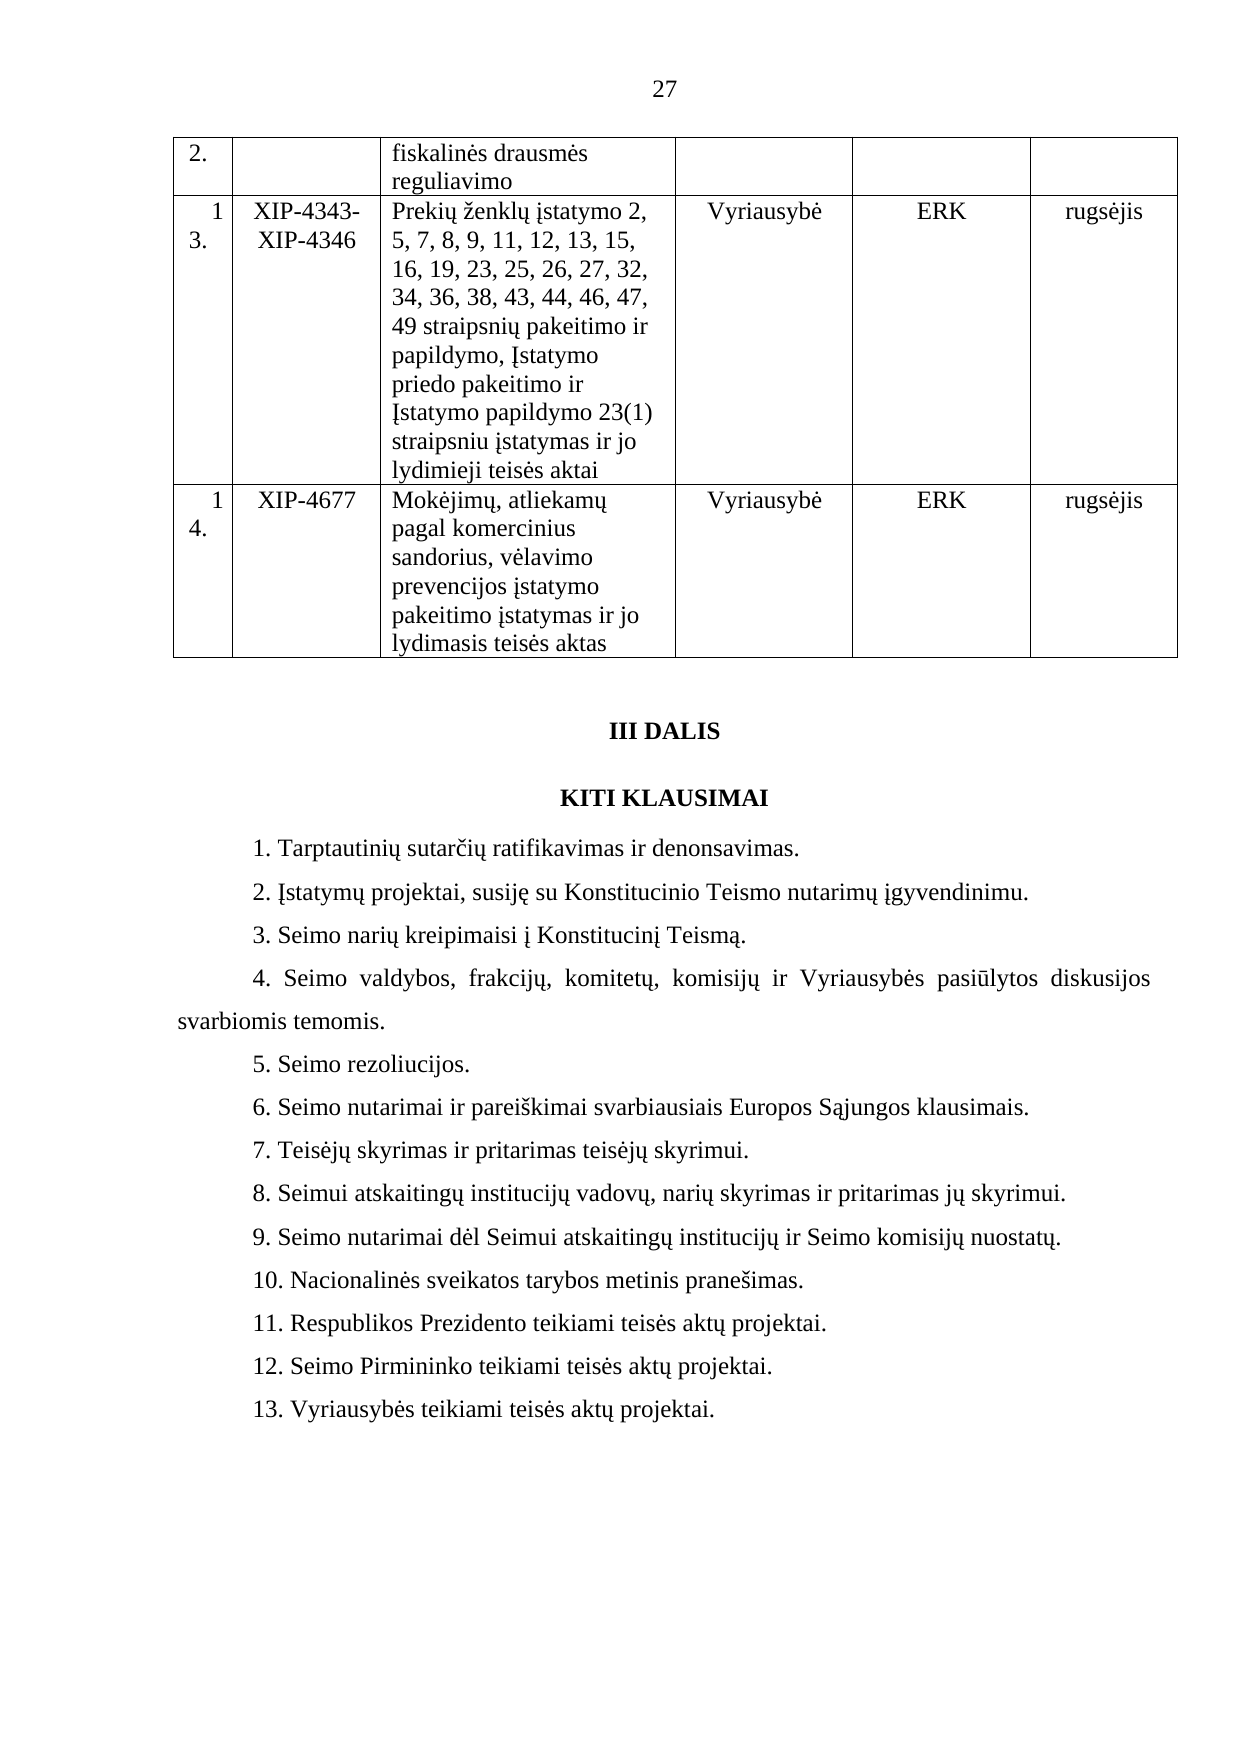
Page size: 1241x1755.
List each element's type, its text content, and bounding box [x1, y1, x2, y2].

text Iii DALIS [177, 716, 1152, 744]
text 1. Tarptautinių sutarčių ratifikavimas ir denonsavimas. [177, 833, 1152, 862]
text 5. Seimo rezoliucijos. [177, 1049, 1152, 1078]
text 8. Seimui atskaitingų institucijų vadovų, narių skyrimas ir pritarimas jų skyrimui. [177, 1178, 1152, 1207]
text 3. Seimo narių kreipimaisi į Konstitucinį Teismą. [177, 920, 1152, 948]
table_cell Prekių ženklų įstatymo 2, 5, 7, 8, 9, 11, 12, 13, 15, 16, 19, 23, 25, 26, 27, 32, 34, 36, 38, 43, 44, 46, 47, 49 straipsnių pakeitimo ir papildymo, Įstatymo priedo pakeitimo ir Įstatymo papildymo 23(1) straipsniu įstatymas ir jo lydimieji teisės aktai [381, 196, 675, 484]
table_cell Vyriausybė [676, 485, 852, 657]
table_cell ERK [853, 485, 1030, 657]
table_cell 2. [174, 138, 232, 195]
text 2. Įstatymų projektai, susiję su Konstitucinio Teismo nutarimų įgyvendinimu. [177, 877, 1152, 905]
table_cell 13. [174, 196, 232, 484]
text 9. Seimo nutarimai dėl Seimui atskaitingų institucijų ir Seimo komisijų nuostatų. [177, 1222, 1152, 1250]
text 4. Seimo valdybos, frakcijų, komitetų, komisijų ir Vyriausybės pasiūlytos diskusijos svarbiomis temomis. [177, 963, 1152, 1035]
table_cell rugsėjis [1031, 485, 1177, 657]
table_cell XIP-4677 [233, 485, 380, 657]
table_cell rugsėjis [1031, 196, 1177, 484]
text 12. Seimo Pirmininko teikiami teisės aktų projektai. [177, 1351, 1152, 1380]
table_cell [853, 138, 1030, 195]
text 13. Vyriausybės teikiami teisės aktų projektai. [177, 1394, 1152, 1423]
table_cell ERK [853, 196, 1030, 484]
text 6. Seimo nutarimai ir pareiškimai svarbiausiais Europos Sąjungos klausimais. [177, 1092, 1152, 1121]
table_cell XIP-4343- XIP-4346 [233, 196, 380, 484]
table_cell fiskalinės drausmės reguliavimo [381, 138, 675, 195]
table_cell [676, 138, 852, 195]
text 10. Nacionalinės sveikatos tarybos metinis pranešimas. [177, 1265, 1152, 1293]
text 7. Teisėjų skyrimas ir pritarimas teisėjų skyrimui. [177, 1135, 1152, 1164]
table_cell Vyriausybė [676, 196, 852, 484]
table_cell Mokėjimų, atliekamų pagal komercinius sandorius, vėlavimo prevencijos įstatymo pakeitimo įstatymas ir jo lydimasis teisės aktas [381, 485, 675, 657]
text 11. Respublikos Prezidento teikiami teisės aktų projektai. [177, 1308, 1152, 1337]
table_cell 14. [174, 485, 232, 657]
table_cell [233, 138, 380, 195]
text Kiti klausimai [177, 783, 1152, 812]
table_cell [1031, 138, 1177, 195]
